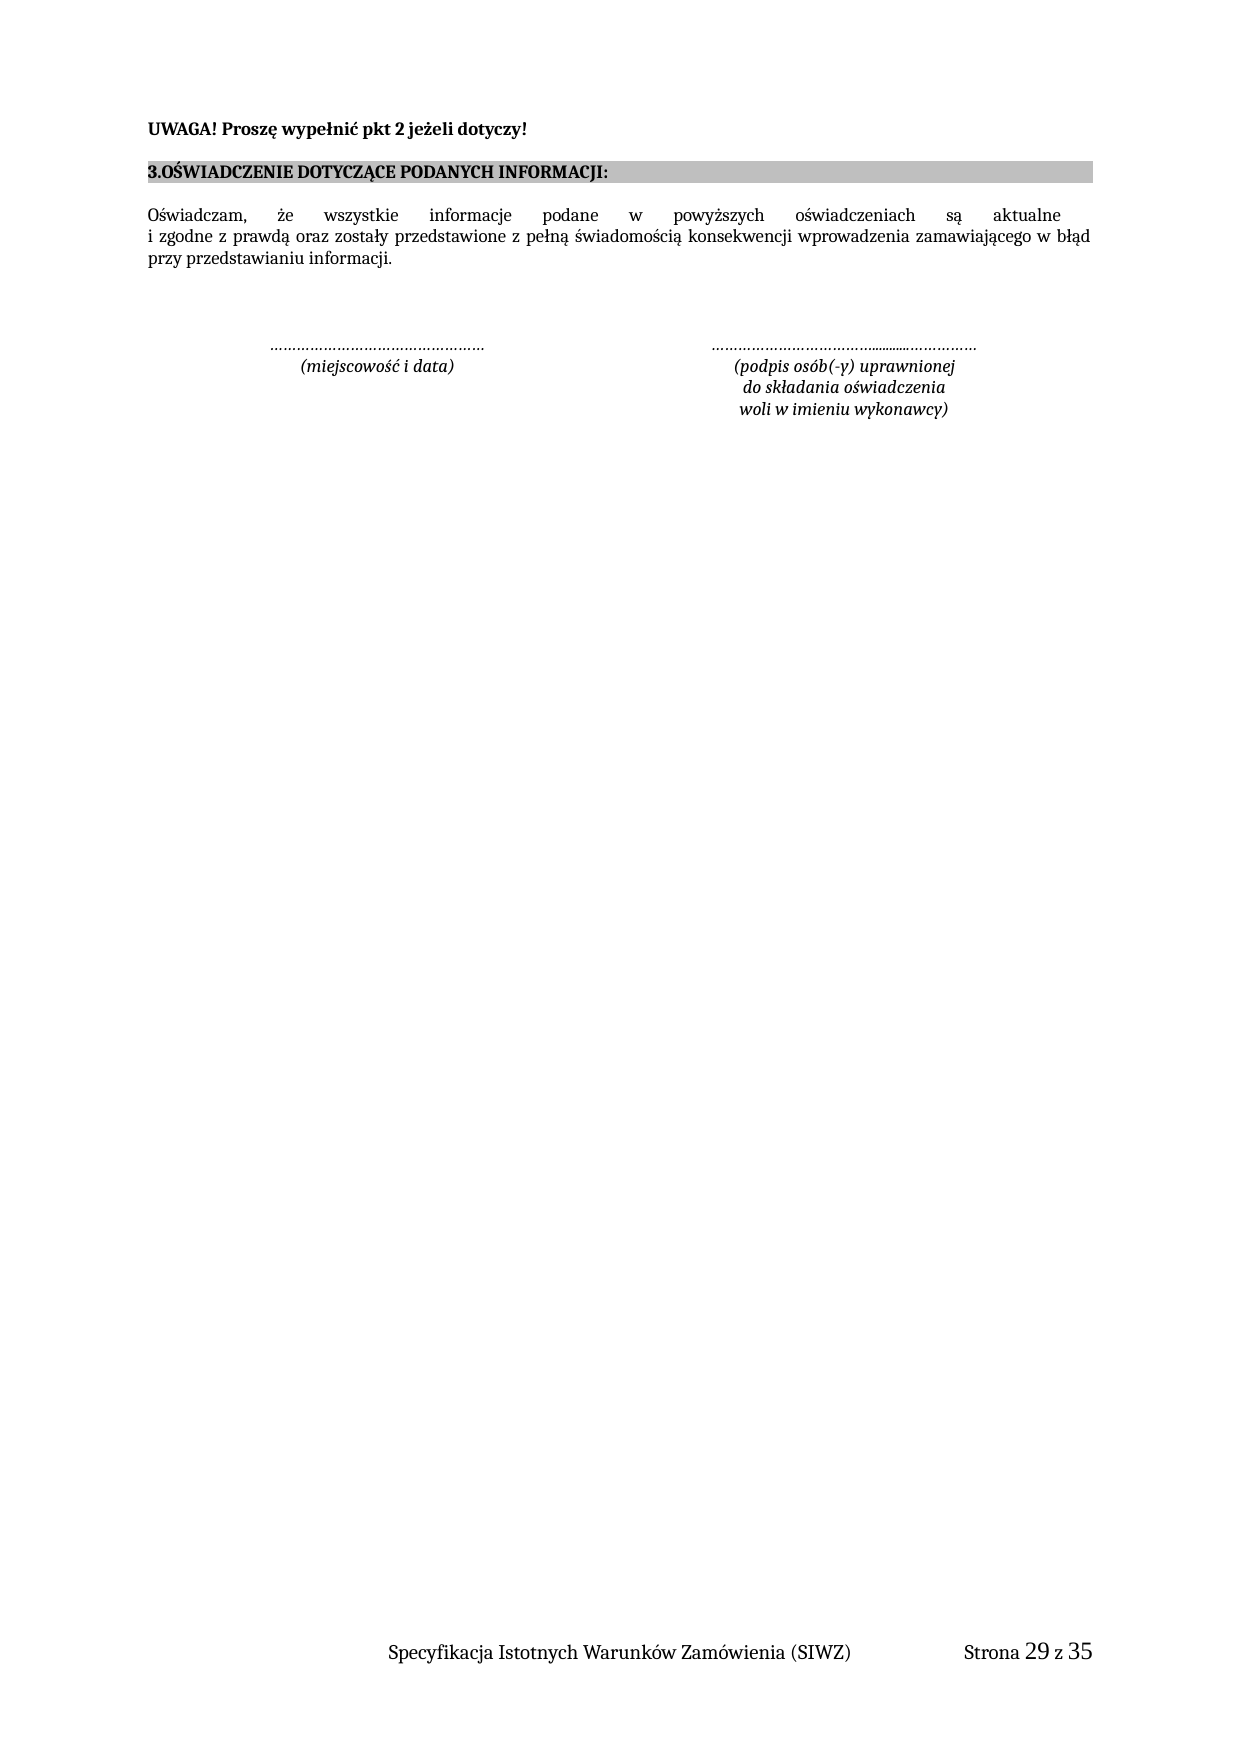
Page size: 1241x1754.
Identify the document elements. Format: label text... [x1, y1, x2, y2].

table_header ………………………………...........…………… (podpis osób(-y) uprawnionej do składania oświadczenia woli w imieniu wykonawcy) [609, 334, 1081, 420]
text Oświadczam, że wszystkie informacje podane w powyższych oświadczeniach są aktualne i zgodne z prawdą oraz zostały przedstawione z pełną świadomością konsekwencji wprowadzenia zamawiającego w błąd przy przedstawianiu informacji. [148, 204, 1093, 269]
text 3.OŚWIADCZENIE DOTYCZĄCE PODANYCH INFORMACJI: [148, 161, 1093, 183]
text UWAGA! Proszę wypełnić pkt 2 jeżeli dotyczy! [148, 118, 1093, 140]
table_header ………………………………………… (miejscowość i data) [148, 334, 609, 420]
